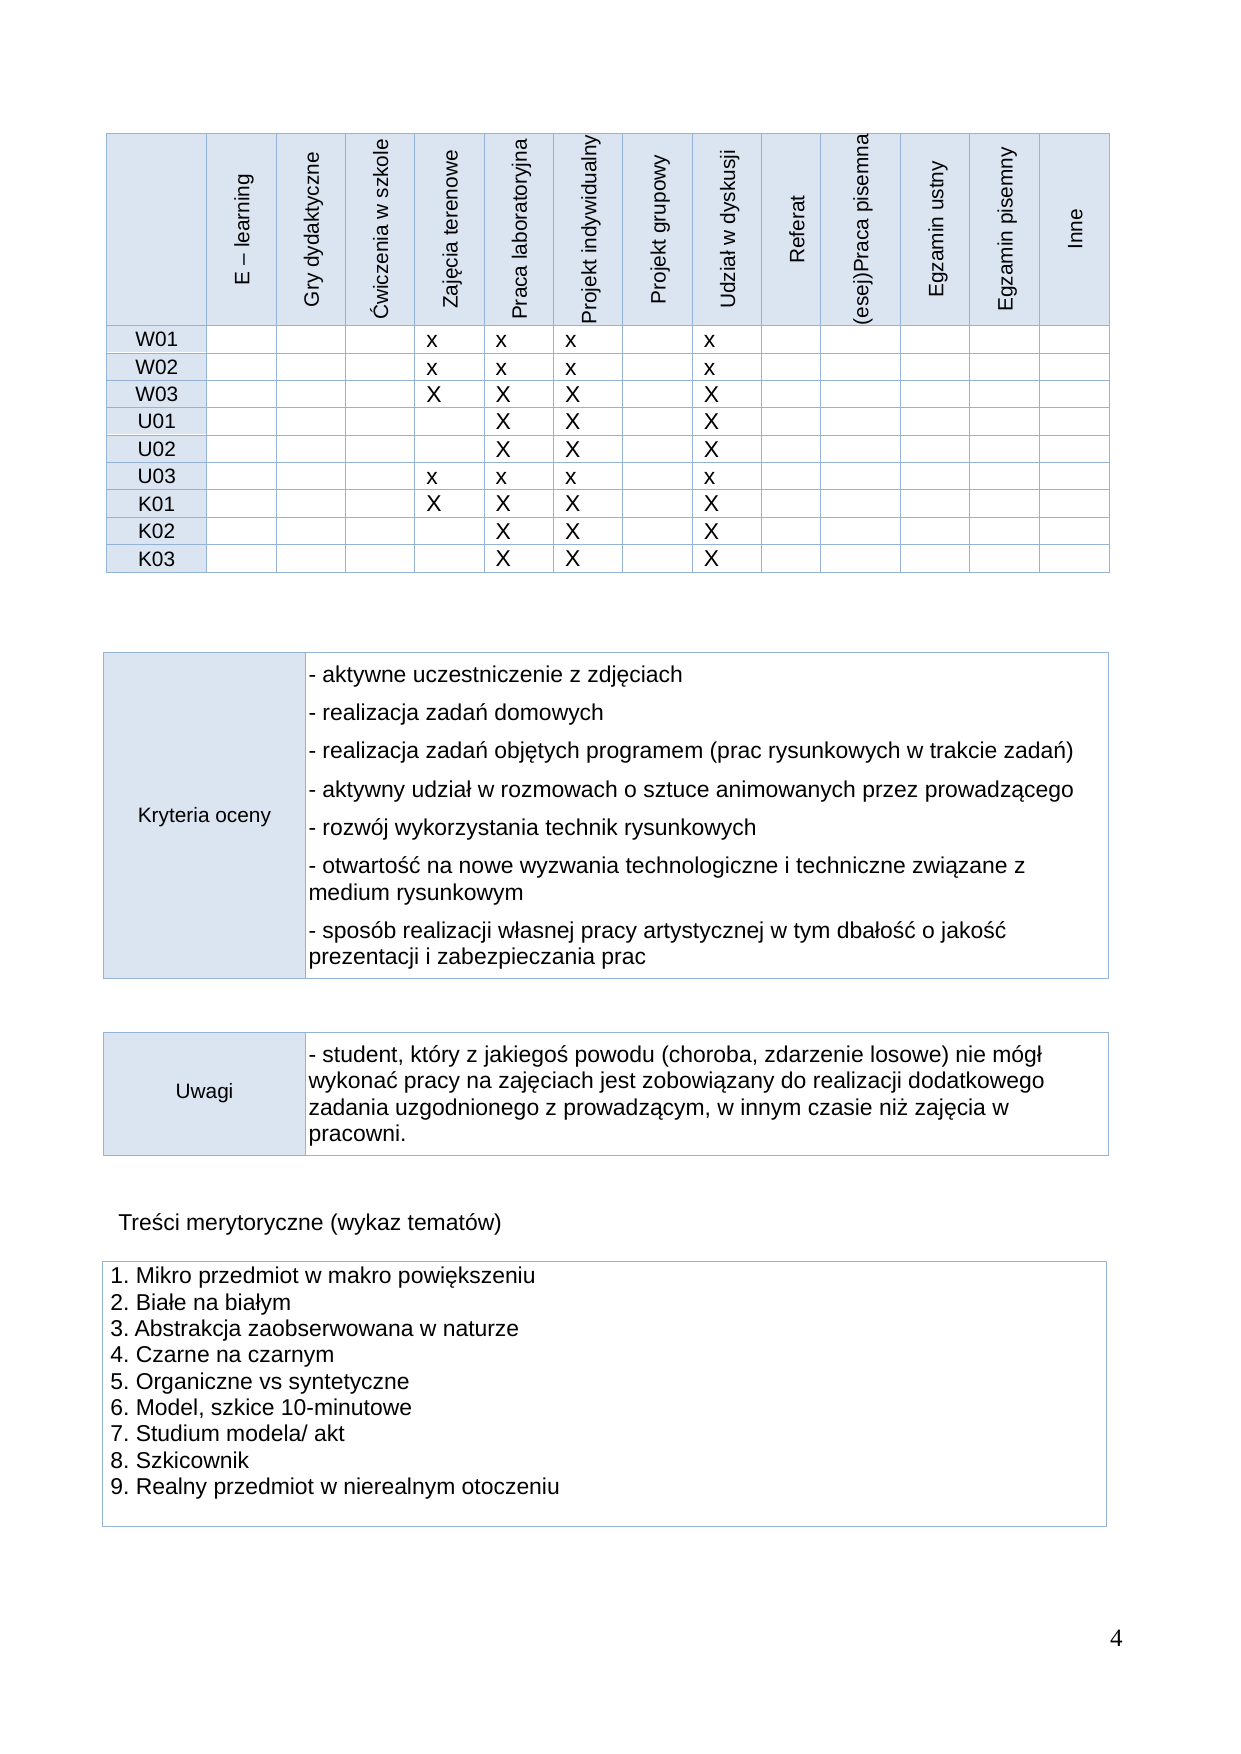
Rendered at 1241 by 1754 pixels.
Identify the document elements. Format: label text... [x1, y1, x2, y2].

table_cell [346, 408, 414, 434]
table_cell [415, 436, 484, 462]
table_cell X [485, 381, 553, 407]
table_cell [762, 408, 820, 434]
table_header Udział w dyskusji [693, 134, 761, 325]
table_header Projekt indywidualny [554, 134, 622, 325]
table_header Referat [762, 134, 820, 325]
table_cell [277, 381, 345, 407]
table_cell [901, 326, 969, 352]
table_cell [623, 408, 692, 434]
table_cell x [415, 354, 484, 380]
table_cell [346, 326, 414, 352]
table_cell X [554, 436, 622, 462]
table_cell [623, 326, 692, 352]
table_cell W01 [107, 326, 206, 352]
table_cell X [693, 436, 761, 462]
table_cell X [554, 545, 622, 572]
table_cell [821, 354, 900, 380]
table_cell [207, 436, 276, 462]
table_cell [762, 518, 820, 544]
table_cell [623, 463, 692, 489]
table_cell X [485, 408, 553, 434]
table_cell [901, 518, 969, 544]
table_cell [346, 436, 414, 462]
table_cell [277, 408, 345, 434]
table_header Praca pisemna (esej) [821, 134, 900, 325]
table_cell [207, 545, 276, 572]
table_header Gry dydaktyczne [277, 134, 345, 325]
table_cell [346, 518, 414, 544]
table_cell [901, 436, 969, 462]
table_cell X [415, 490, 484, 517]
table_cell [346, 381, 414, 407]
table_cell [277, 490, 345, 517]
table_cell X [693, 545, 761, 572]
table_cell [821, 408, 900, 434]
table_cell [346, 354, 414, 380]
table_cell x [693, 463, 761, 489]
table_cell [277, 545, 345, 572]
table_cell [207, 518, 276, 544]
table_cell X [485, 436, 553, 462]
table_cell X [485, 518, 553, 544]
table_cell [1040, 354, 1109, 380]
table_header Inne [1040, 134, 1109, 325]
table_cell [901, 354, 969, 380]
table_cell K01 [107, 490, 206, 517]
table_cell [762, 436, 820, 462]
table_cell x [554, 463, 622, 489]
table_cell U02 [107, 436, 206, 462]
table_cell X [554, 490, 622, 517]
table_cell [1040, 381, 1109, 407]
table_cell [346, 463, 414, 489]
table_cell [623, 545, 692, 572]
table_cell X [415, 381, 484, 407]
table_cell [970, 436, 1039, 462]
table_cell X [554, 381, 622, 407]
table_cell [762, 463, 820, 489]
table_cell [762, 545, 820, 572]
table_cell [277, 354, 345, 380]
table_header E – learning [207, 134, 276, 325]
table_cell [207, 408, 276, 434]
table_cell K02 [107, 518, 206, 544]
text Treści merytoryczne (wykaz tematów) [118, 1208, 1122, 1235]
table_cell [762, 354, 820, 380]
table_cell [623, 381, 692, 407]
table_cell [207, 490, 276, 517]
table_cell W03 [107, 381, 206, 407]
table_cell [970, 545, 1039, 572]
table_cell X [554, 408, 622, 434]
table_cell [970, 518, 1039, 544]
table_header Egzamin ustny [901, 134, 969, 325]
table_cell [821, 490, 900, 517]
table_header Egzamin pisemny [970, 134, 1039, 325]
table_cell x [554, 326, 622, 352]
table_cell x [693, 326, 761, 352]
table_cell X [485, 490, 553, 517]
table_cell [901, 381, 969, 407]
table_cell [623, 436, 692, 462]
table_cell [970, 490, 1039, 517]
table_header Ćwiczenia w szkole [346, 134, 414, 325]
table_cell [1040, 436, 1109, 462]
table_cell [277, 463, 345, 489]
table_cell X [485, 545, 553, 572]
table_cell [970, 326, 1039, 352]
table_cell [346, 490, 414, 517]
table_cell x [485, 354, 553, 380]
table_header Kryteria oceny [104, 653, 305, 978]
table_header Praca laboratoryjna [485, 134, 553, 325]
table_cell [415, 545, 484, 572]
table_cell [415, 518, 484, 544]
table_cell X [554, 518, 622, 544]
table_header [107, 134, 206, 325]
table_cell [1040, 408, 1109, 434]
table_cell [821, 463, 900, 489]
table_cell [1040, 326, 1109, 352]
table_cell [1040, 490, 1109, 517]
table_cell [762, 381, 820, 407]
table_cell X [693, 490, 761, 517]
table_cell U01 [107, 408, 206, 434]
table_cell [821, 326, 900, 352]
table_cell K03 [107, 545, 206, 572]
table_cell [207, 463, 276, 489]
table_cell [623, 518, 692, 544]
table_cell [901, 463, 969, 489]
table_cell [207, 354, 276, 380]
table_cell [970, 381, 1039, 407]
table_cell [821, 545, 900, 572]
table_cell [277, 518, 345, 544]
table_cell X [693, 381, 761, 407]
table_cell [901, 408, 969, 434]
table_cell [1040, 463, 1109, 489]
table_cell [970, 408, 1039, 434]
table_header Projekt grupowy [623, 134, 692, 325]
table_cell x [554, 354, 622, 380]
table_cell X [693, 518, 761, 544]
table_cell x [485, 326, 553, 352]
table_cell [623, 490, 692, 517]
table_header Zajęcia terenowe [415, 134, 484, 325]
table_cell x [415, 463, 484, 489]
table_cell [970, 354, 1039, 380]
table_cell x [485, 463, 553, 489]
table_cell [901, 545, 969, 572]
table_cell x [693, 354, 761, 380]
table_cell [821, 436, 900, 462]
table_cell U03 [107, 463, 206, 489]
table_cell [901, 490, 969, 517]
table_cell [821, 518, 900, 544]
table_cell [207, 381, 276, 407]
table_cell [762, 490, 820, 517]
table_header - aktywne uczestniczenie z zdjęciach - realizacja zadań domowych - realizacja zadań objętych programem (prac rysunkowych w trakcie zadań) - aktywny udział w rozmowach o sztuce animowanych przez prowadzącego - rozwój wykorzystania technik rysunkowych - otwartość na nowe wyzwania technologiczne i techniczne związane z medium rysunkowym - sposób realizacji własnej pracy artystycznej w tym dbałość o jakość prezentacji i zabezpieczania prac [306, 653, 1108, 978]
table_cell [1040, 545, 1109, 572]
table_header 1. Mikro przedmiot w makro powiększeniu 2. Białe na białym 3. Abstrakcja zaobserwowana w naturze 4. Czarne na czarnym 5. Organiczne vs syntetyczne 6. Model, szkice 10-minutowe 7. Studium modela/ akt 8. Szkicownik 9. Realny przedmiot w nierealnym otoczeniu [103, 1262, 1106, 1526]
table_cell [762, 326, 820, 352]
table_cell [277, 326, 345, 352]
table_cell W02 [107, 354, 206, 380]
table_cell [623, 354, 692, 380]
table_cell [207, 326, 276, 352]
table_cell [1040, 518, 1109, 544]
table_cell [821, 381, 900, 407]
table_cell [277, 436, 345, 462]
table_cell [970, 463, 1039, 489]
table_cell x [415, 326, 484, 352]
table_cell [415, 408, 484, 434]
table_cell [346, 545, 414, 572]
table_cell X [693, 408, 761, 434]
table_header - student, który z jakiegoś powodu (choroba, zdarzenie losowe) nie mógł wykonać pracy na zajęciach jest zobowiązany do realizacji dodatkowego zadania uzgodnionego z prowadzącym, w innym czasie niż zajęcia w pracowni. [306, 1033, 1108, 1155]
table_header Uwagi [104, 1033, 305, 1155]
